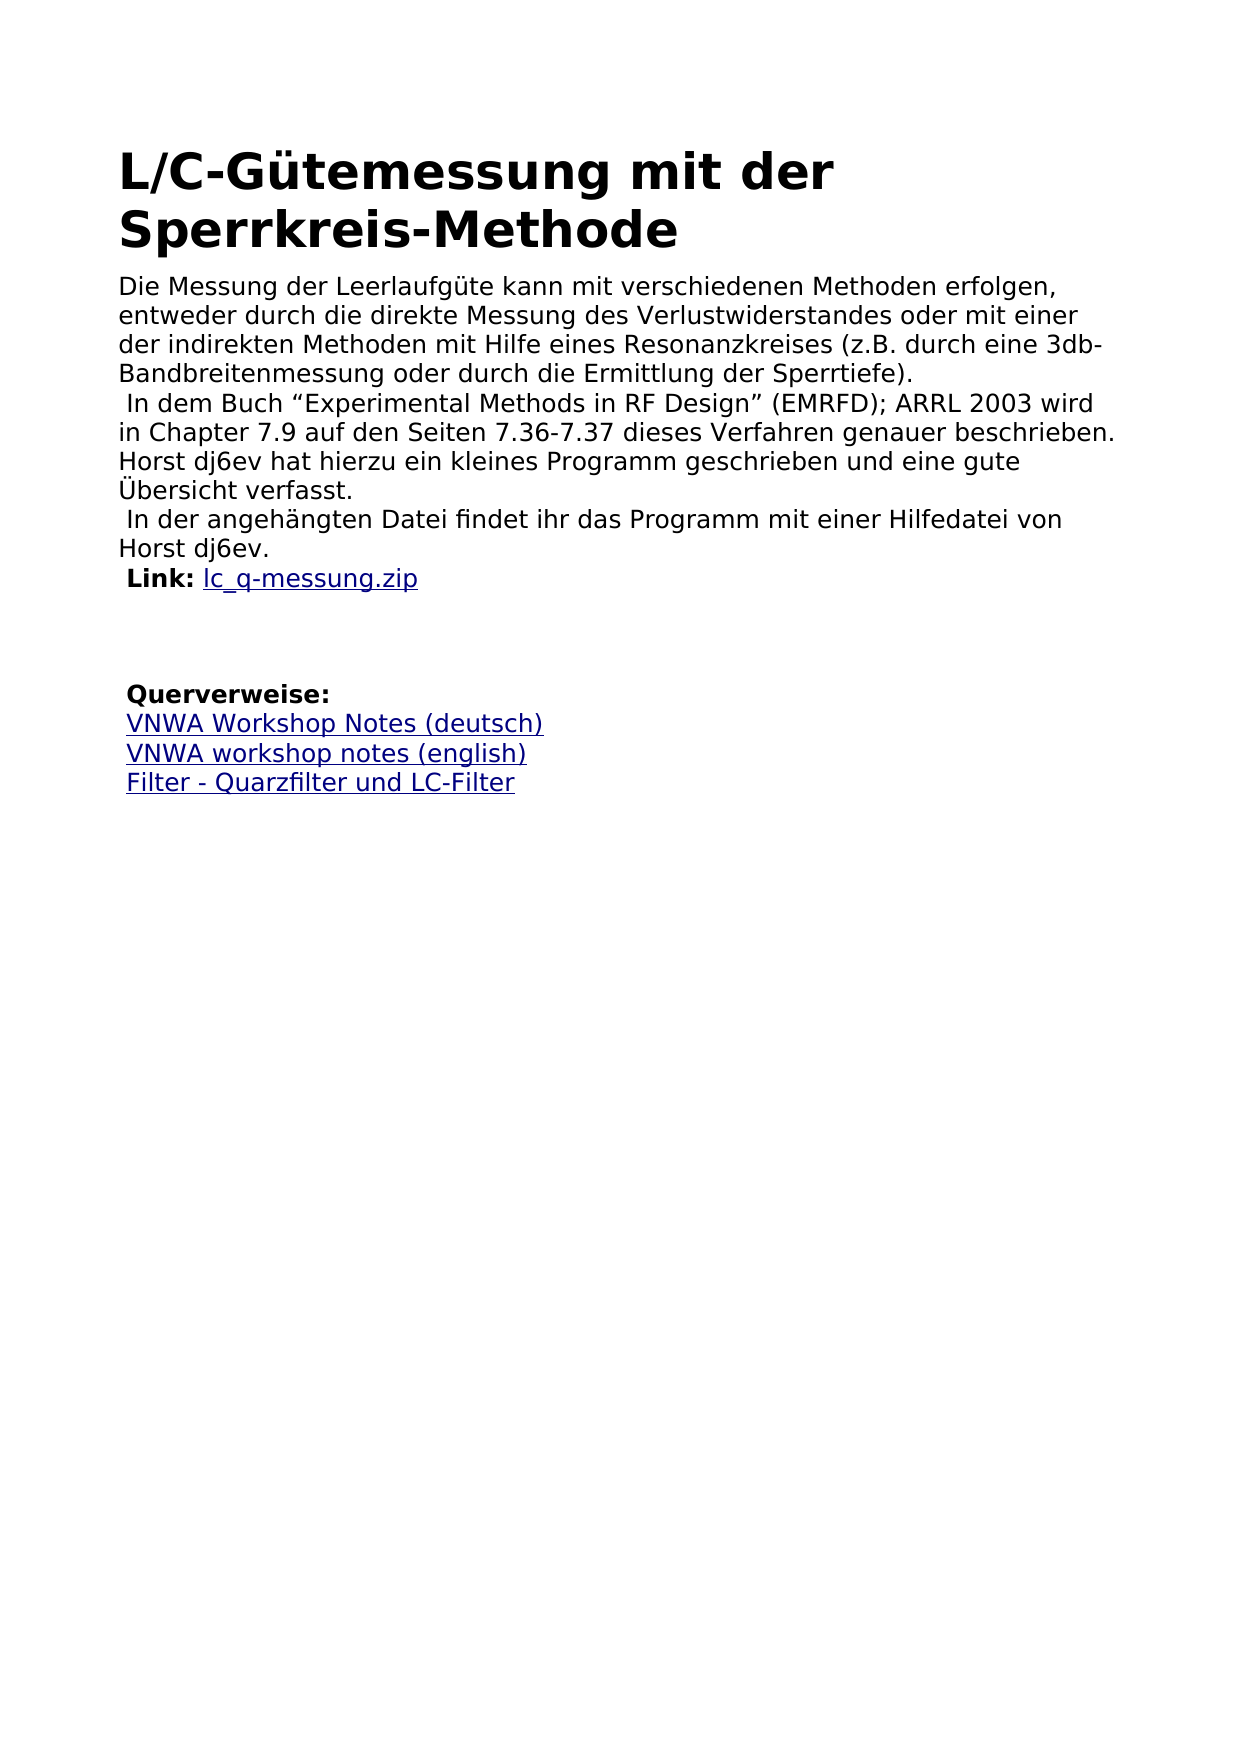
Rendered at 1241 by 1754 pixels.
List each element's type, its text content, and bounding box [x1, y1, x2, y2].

subtitle L/C-Gütemessung mit der Sperrkreis-Methode [118, 143, 1122, 259]
text Die Messung der Leerlaufgüte kann mit verschiedenen Methoden erfolgen, entweder durch die direkte Messung des Verlustwiderstandes oder mit einer der indirekten Methoden mit Hilfe eines Resonanzkreises (z.B. durch eine 3db-Bandbreitenmessung oder durch die Ermittlung der Sperrtiefe). In dem Buch “Experimental Methods in RF Design” (EMRFD); ARRL 2003 wird in Chapter 7.9 auf den Seiten 7.36-7.37 dieses Verfahren genauer beschrieben. Horst dj6ev hat hierzu ein kleines Programm geschrieben und eine gute Übersicht verfasst. In der angehängten Datei findet ihr das Programm mit einer Hilfedatei von Horst dj6ev. Link: lc_q-messung.zip Querverweise: VNWA Workshop Notes (deutsch) VNWA workshop notes (english) Filter - Quarzfilter und LC-Filter [118, 272, 1122, 797]
